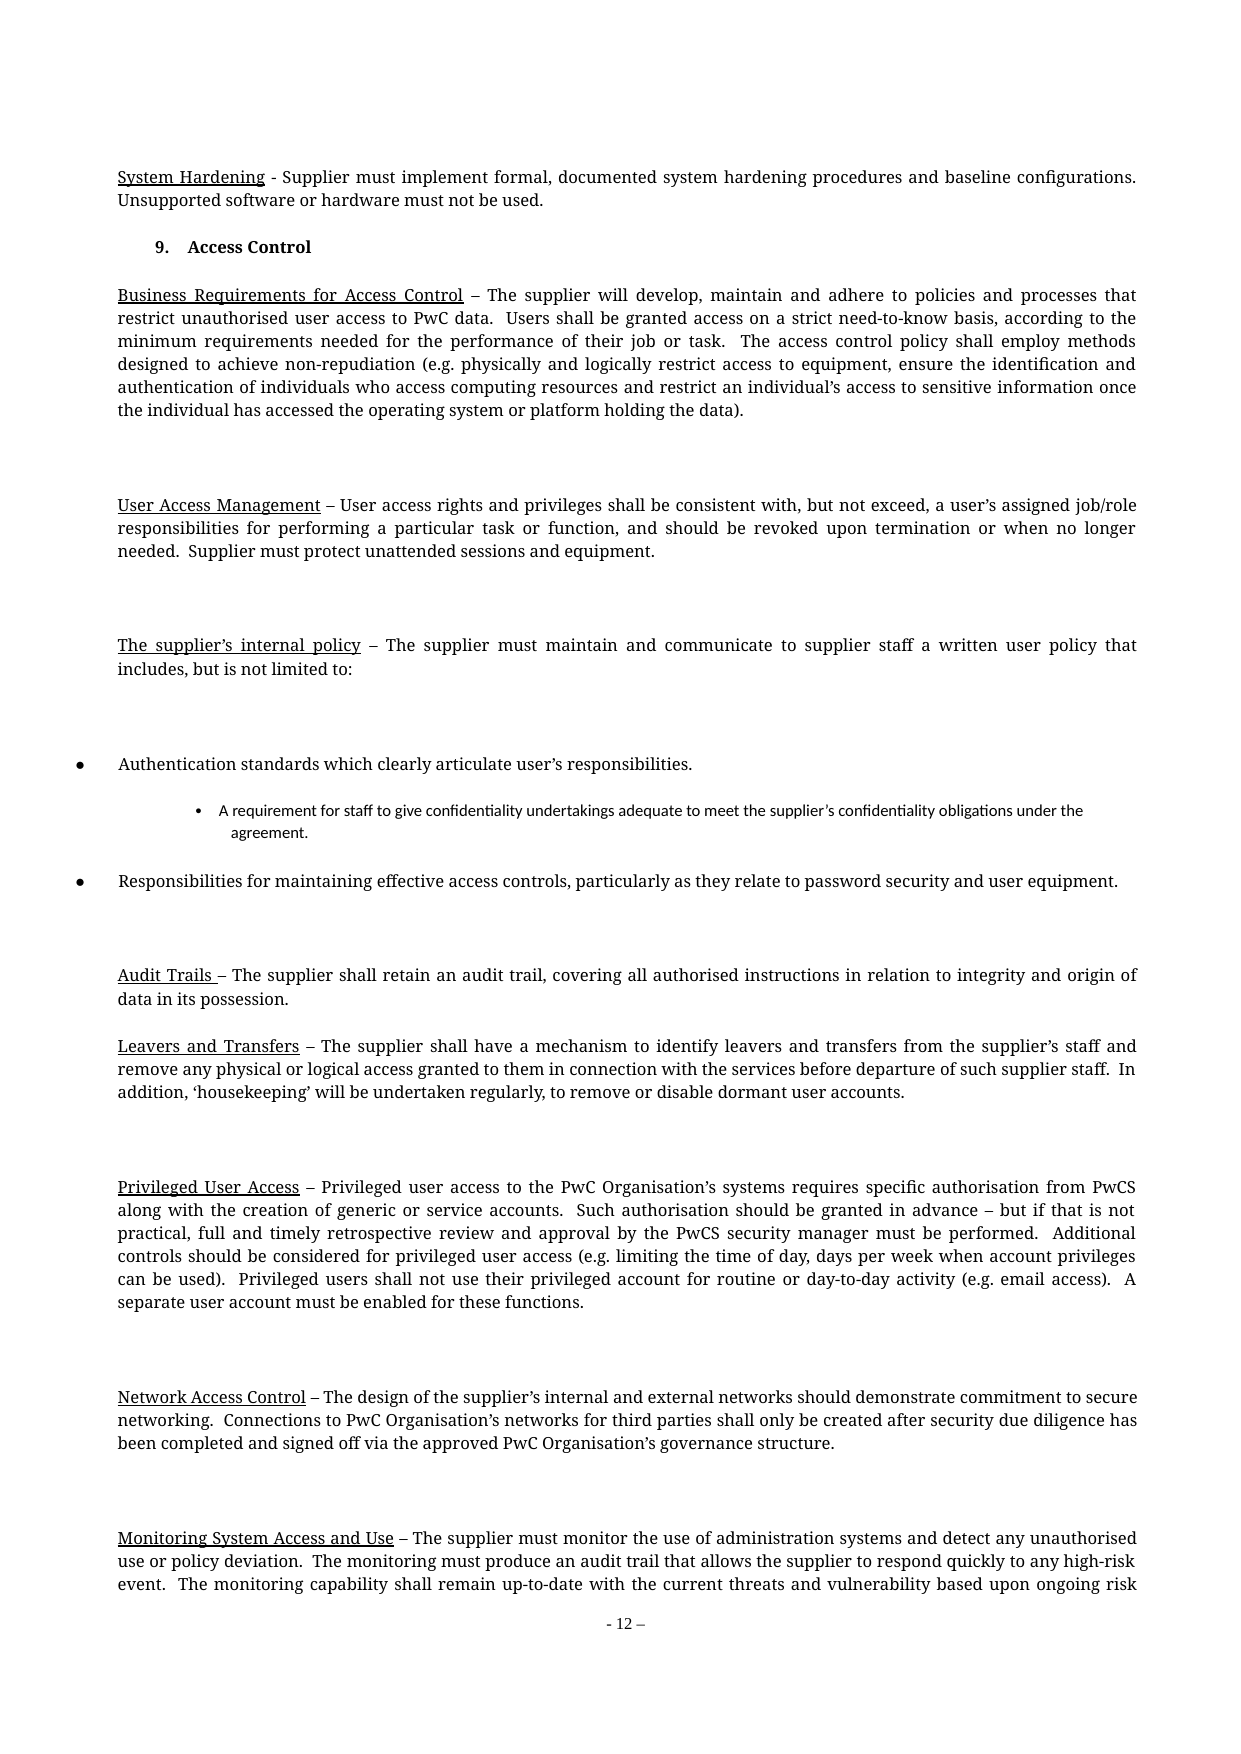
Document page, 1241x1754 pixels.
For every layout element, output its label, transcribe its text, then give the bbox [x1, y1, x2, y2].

text Privileged User Access – Privileged user access to the PwC Organisation’s systems requires specific authorisation from PwCS along with the creation of generic or service accounts. Such authorisation should be granted in advance – but if that is not practical, full and timely retrospective review and approval by the PwCS security manager must be performed. Additional controls should be considered for privileged user access (e.g. limiting the time of day, days per week when account privileges can be used). Privileged users shall not use their privileged account for routine or day-to-day activity (e.g. email access). A separate user account must be enabled for these functions. [117, 1175, 1138, 1313]
text System Hardening - Supplier must implement formal, documented system hardening procedures and baseline configurations. Unsupported software or hardware must not be used. [117, 165, 1138, 211]
text The supplier’s internal policy – The supplier must maintain and communicate to supplier staff a written user policy that includes, but is not limited to: [117, 634, 1138, 680]
list Responsibilities for maintaining effective access controls, particularly as they relate to password security and user equipment. [75, 869, 1138, 892]
text Audit Trails – The supplier shall retain an audit trail, covering all authorised instructions in relation to integrity and origin of data in its possession. [117, 964, 1138, 1010]
subtitle 9. Access Control [155, 236, 1148, 258]
text Business Requirements for Access Control – The supplier will develop, maintain and adhere to policies and processes that restrict unauthorised user access to PwC data. Users shall be granted access on a strict need-to-know basis, according to the minimum requirements needed for the performance of their job or task. The access control policy shall employ methods designed to achieve non-repudiation (e.g. physically and logically restrict access to equipment, ensure the identification and authentication of individuals who access computing resources and restrict an individual’s access to sensitive information once the individual has accessed the operating system or platform holding the data). [117, 283, 1138, 422]
text ∙ A requirement for staff to give confidentiality undertakings adequate to meet the supplier’s confidentiality obligations under the agreement. [193, 800, 1148, 844]
text Leavers and Transfers – The supplier shall have a mechanism to identify leavers and transfers from the supplier’s staff and remove any physical or logical access granted to them in connection with the services before departure of such supplier staff. In addition, ‘housekeeping’ will be undertaken regularly, to remove or disable dormant user accounts. [117, 1034, 1138, 1103]
text Monitoring System Access and Use – The supplier must monitor the use of administration systems and detect any unauthorised use or policy deviation. The monitoring must produce an audit trail that allows the supplier to respond quickly to any high-risk event. The monitoring capability shall remain up-to-date with the current threats and vulnerability based upon ongoing risk [117, 1526, 1138, 1595]
list Authentication standards which clearly articulate user’s responsibilities. [75, 752, 1138, 775]
text Network Access Control – The design of the supplier’s internal and external networks should demonstrate commitment to secure networking. Connections to PwC Organisation’s networks for third parties shall only be created after security due diligence has been completed and signed off via the approved PwC Organisation’s governance structure. [117, 1386, 1138, 1454]
text User Access Management – User access rights and privileges shall be consistent with, but not exceed, a user’s assigned job/role responsibilities for performing a particular task or function, and should be revoked upon termination or when no longer needed. Supplier must protect unattended sessions and equipment. [117, 493, 1138, 562]
